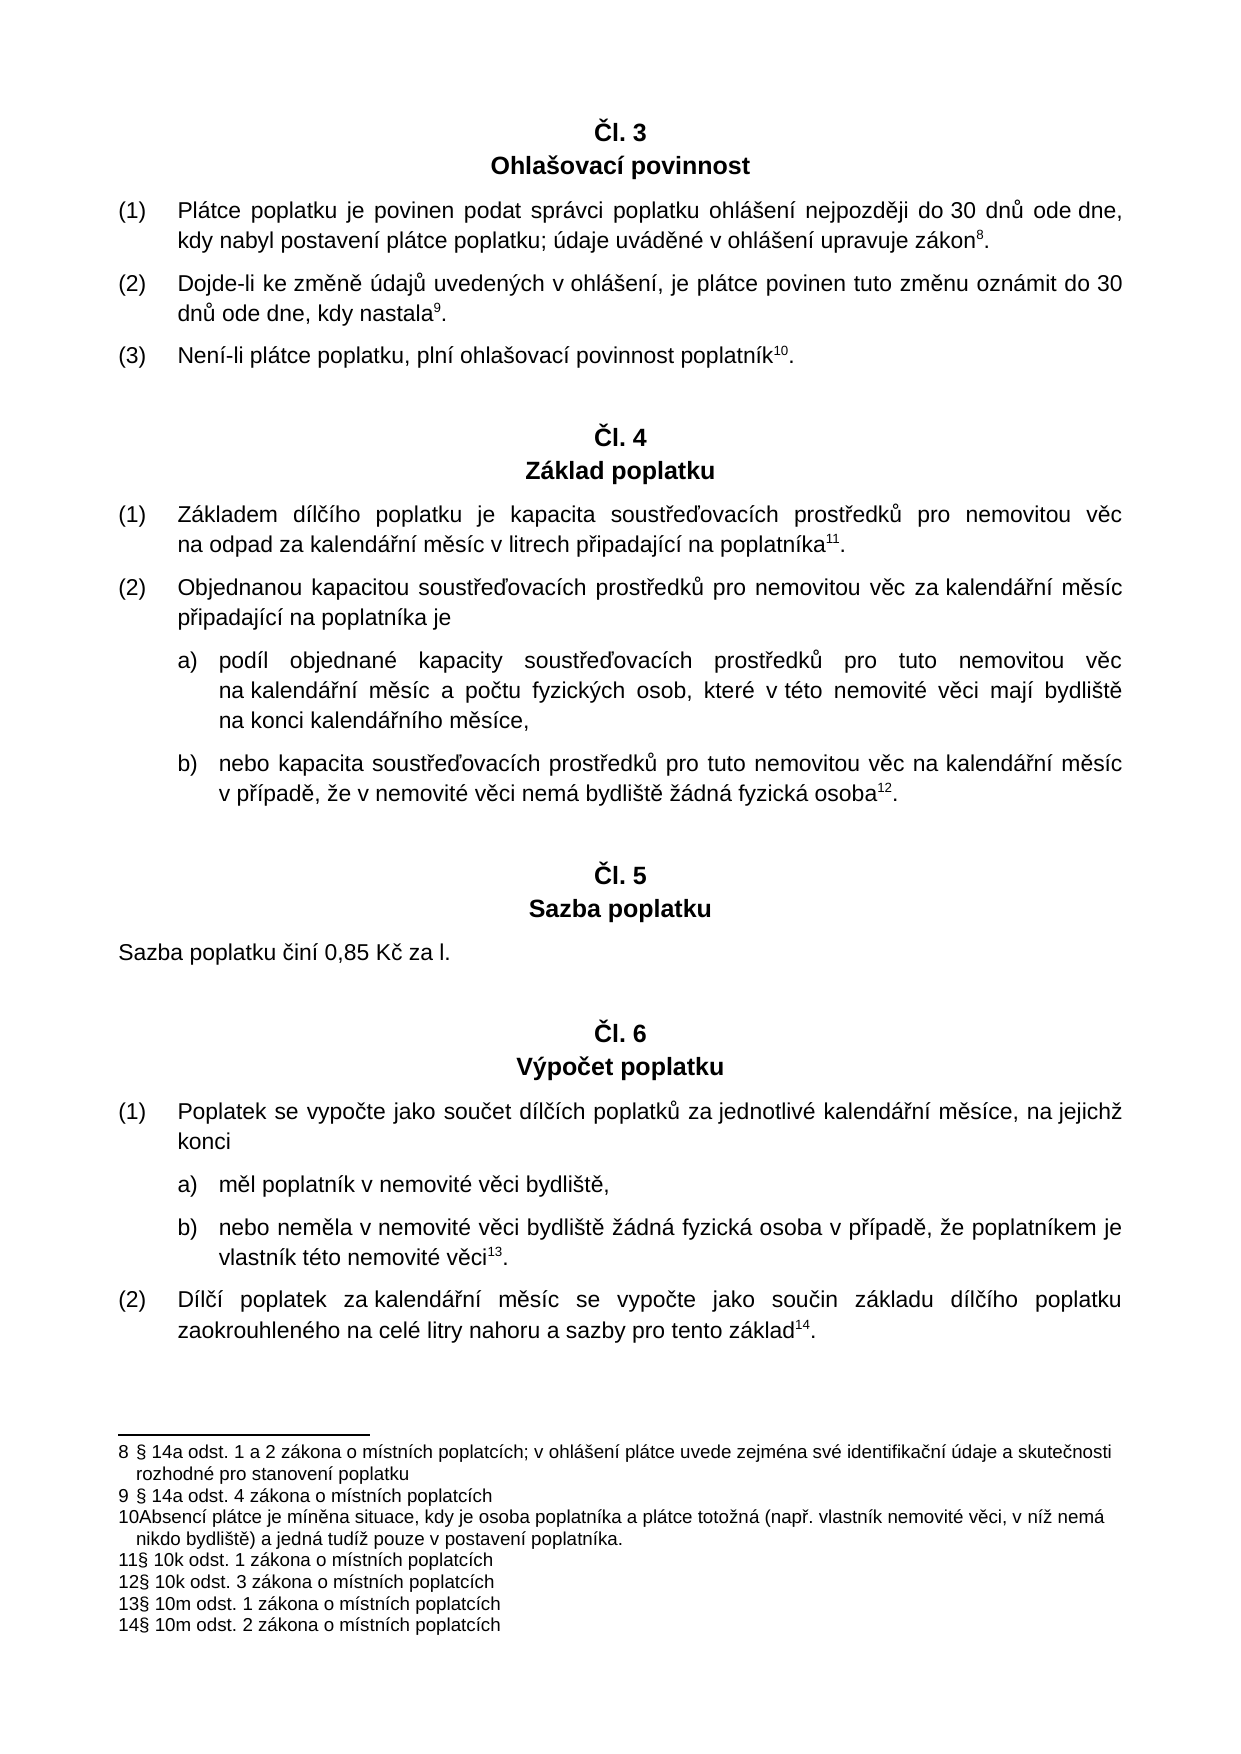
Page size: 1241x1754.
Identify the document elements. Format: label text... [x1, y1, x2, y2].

list § 14a odst. 1 a 2 zákona o místních poplatcích; v ohlášení plátce uvede zejména své identifikační údaje a skutečnosti rozhodné pro stanovení poplatku [118, 1441, 1122, 1484]
list Dojde-li ke změně údajů uvedených v ohlášení, je plátce povinen tuto změnu oznámit do 30 dnů ode dne, kdy nastala. [118, 269, 1122, 326]
list Absencí plátce je míněna situace, kdy je osoba poplatníka a plátce totožná (např. vlastník nemovité věci, v níž nemá nikdo bydliště) a jedná tudíž pouze v postavení poplatníka. [118, 1506, 1122, 1549]
list podíl objednané kapacity soustřeďovacích prostředků pro tuto nemovitou věc na kalendářní měsíc a počtu fyzických osob, které v této nemovité věci mají bydliště na konci kalendářního měsíce, [177, 647, 1122, 734]
subtitle Čl. 3 Ohlašovací povinnost [118, 118, 1122, 180]
list Dílčí poplatek za kalendářní měsíc se vypočte jako součin základu dílčího poplatku zaokrouhleného na celé litry nahoru a sazby pro tento základ. [118, 1286, 1122, 1343]
subtitle Čl. 4 Základ poplatku [118, 423, 1122, 484]
list Základem dílčího poplatku je kapacita soustřeďovacích prostředků pro nemovitou věc na odpad za kalendářní měsíc v litrech připadající na poplatníka. [118, 501, 1122, 558]
subtitle Čl. 6 Výpočet poplatku [118, 1019, 1122, 1081]
list § 10m odst. 1 zákona o místních poplatcích [118, 1592, 1122, 1614]
list § 10k odst. 1 zákona o místních poplatcích [118, 1549, 1122, 1571]
list Objednanou kapacitou soustřeďovacích prostředků pro nemovitou věc za kalendářní měsíc připadající na poplatníka je [118, 574, 1122, 631]
subtitle Čl. 5 Sazba poplatku [118, 861, 1122, 922]
list nebo neměla v nemovité věci bydliště žádná fyzická osoba v případě, že poplatníkem je vlastník této nemovité věci. [177, 1213, 1122, 1270]
list § 10m odst. 2 zákona o místních poplatcích [118, 1614, 1122, 1635]
list Poplatek se vypočte jako součet dílčích poplatků za jednotlivé kalendářní měsíce, na jejichž konci [118, 1098, 1122, 1154]
text Sazba poplatku činí 0,85 Kč za l. [118, 939, 1122, 966]
list Plátce poplatku je povinen podat správci poplatku ohlášení nejpozději do 30 dnů ode dne, kdy nabyl postavení plátce poplatku; údaje uváděné v ohlášení upravuje zákon. [118, 197, 1122, 253]
list měl poplatník v nemovité věci bydliště, [177, 1171, 1122, 1197]
list nebo kapacita soustřeďovacích prostředků pro tuto nemovitou věc na kalendářní měsíc v případě, že v nemovité věci nemá bydliště žádná fyzická osoba. [177, 750, 1122, 807]
list Není-li plátce poplatku, plní ohlašovací povinnost poplatník. [118, 342, 1122, 369]
list § 14a odst. 4 zákona o místních poplatcích [118, 1484, 1122, 1506]
list § 10k odst. 3 zákona o místních poplatcích [118, 1571, 1122, 1592]
